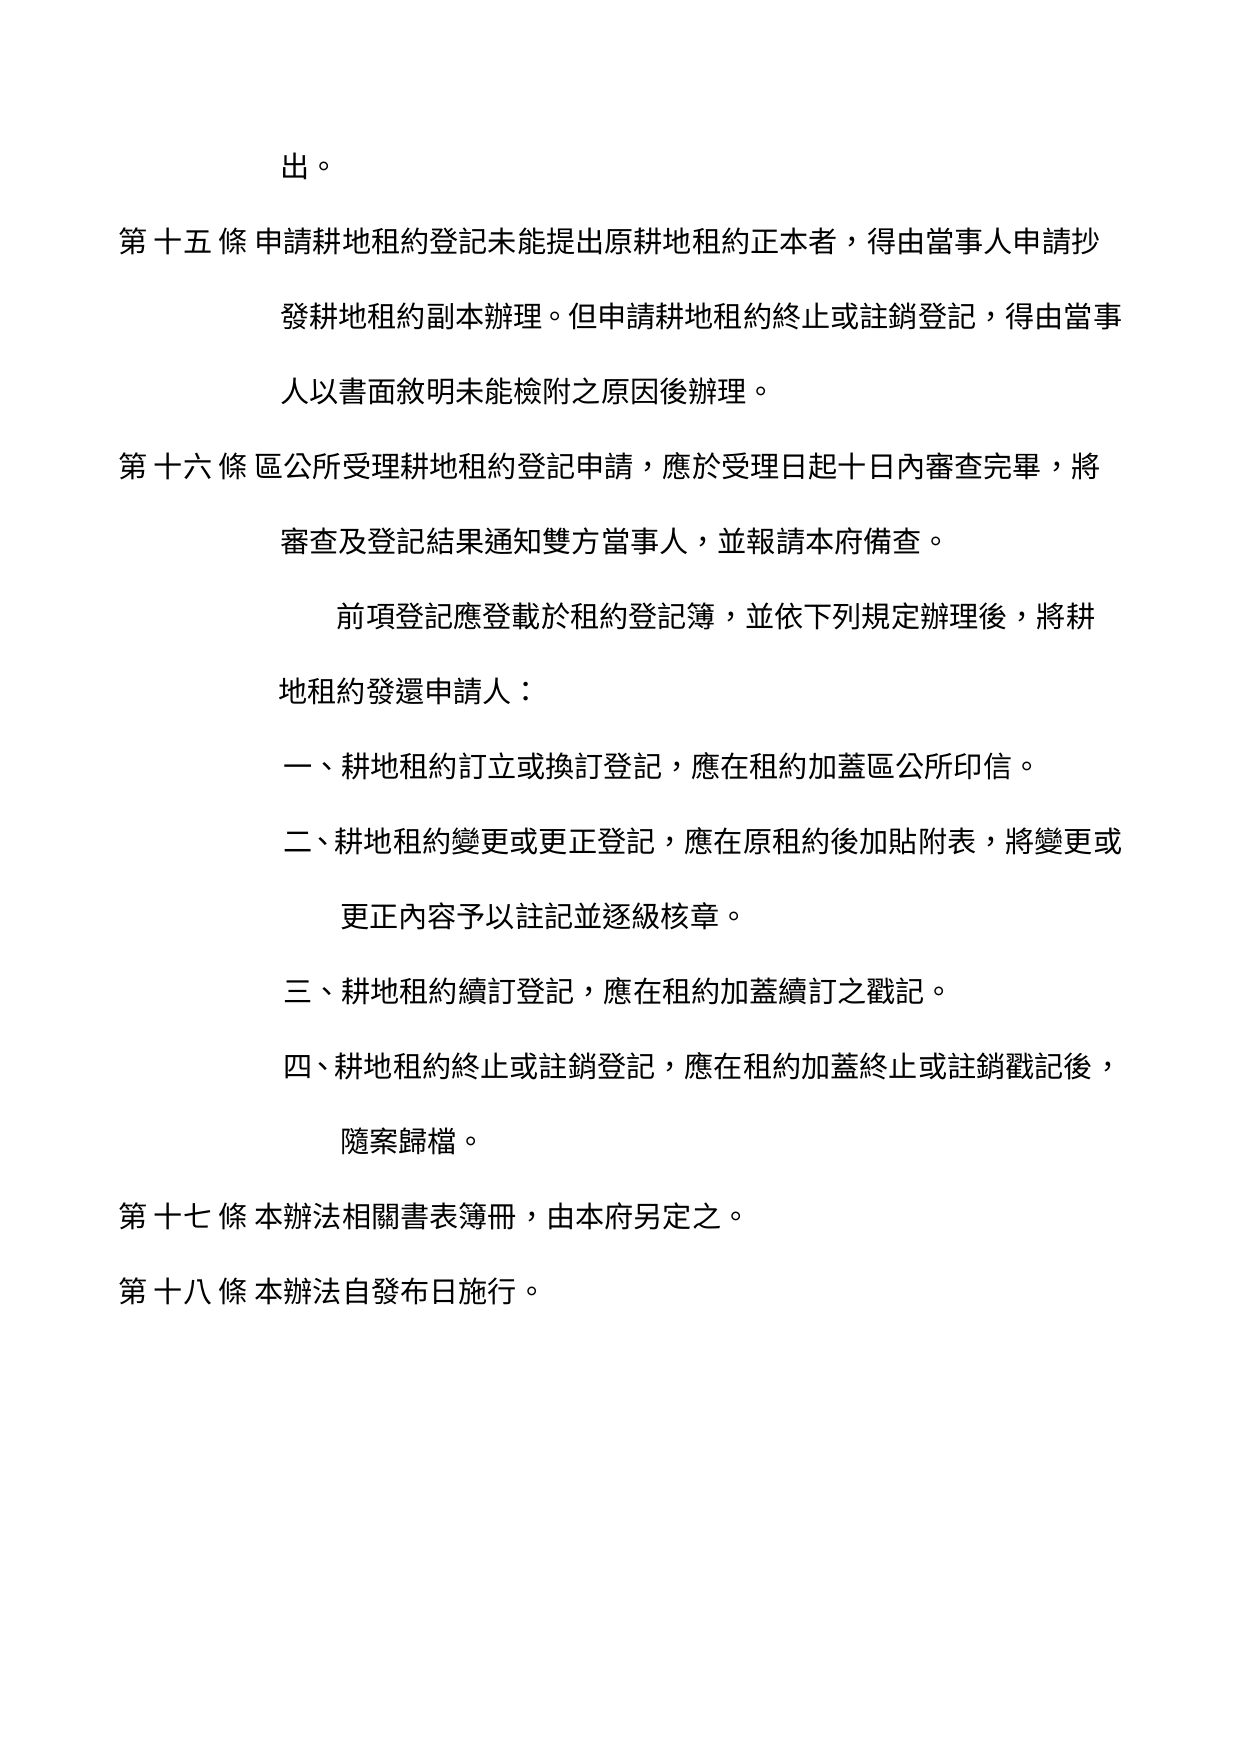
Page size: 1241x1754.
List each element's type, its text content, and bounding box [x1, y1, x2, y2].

text 第 十五 條 申請耕地租約登記未能提出原耕地租約正本者，得由當事人申請抄發耕地租約副本辦理。但申請耕地租約終止或註銷登記，得由當事人以書面敘明未能檢附之原因後辦理。 [118, 202, 1122, 427]
text 第 十七 條 本辦法相關書表簿冊，由本府另定之。 [118, 1177, 1122, 1252]
text 一、耕地租約訂立或換訂登記，應在租約加蓋區公所印信。 [283, 727, 1122, 802]
text 三、耕地租約續訂登記，應在租約加蓋續訂之戳記。 [283, 952, 1122, 1027]
text 出。 [118, 127, 1122, 202]
text 第 十六 條 區公所受理耕地租約登記申請，應於受理日起十日內審查完畢，將審查及登記結果通知雙方當事人，並報請本府備查。 [118, 427, 1122, 577]
text 前項登記應登載於租約登記簿，並依下列規定辦理後，將耕地租約發還申請人： [278, 577, 1122, 727]
text 四、耕地租約終止或註銷登記，應在租約加蓋終止或註銷戳記後，隨案歸檔。 [283, 1027, 1122, 1177]
text 第 十八 條 本辦法自發布日施行。 [118, 1252, 1122, 1327]
text 二、耕地租約變更或更正登記，應在原租約後加貼附表，將變更或更正內容予以註記並逐級核章。 [283, 802, 1122, 952]
